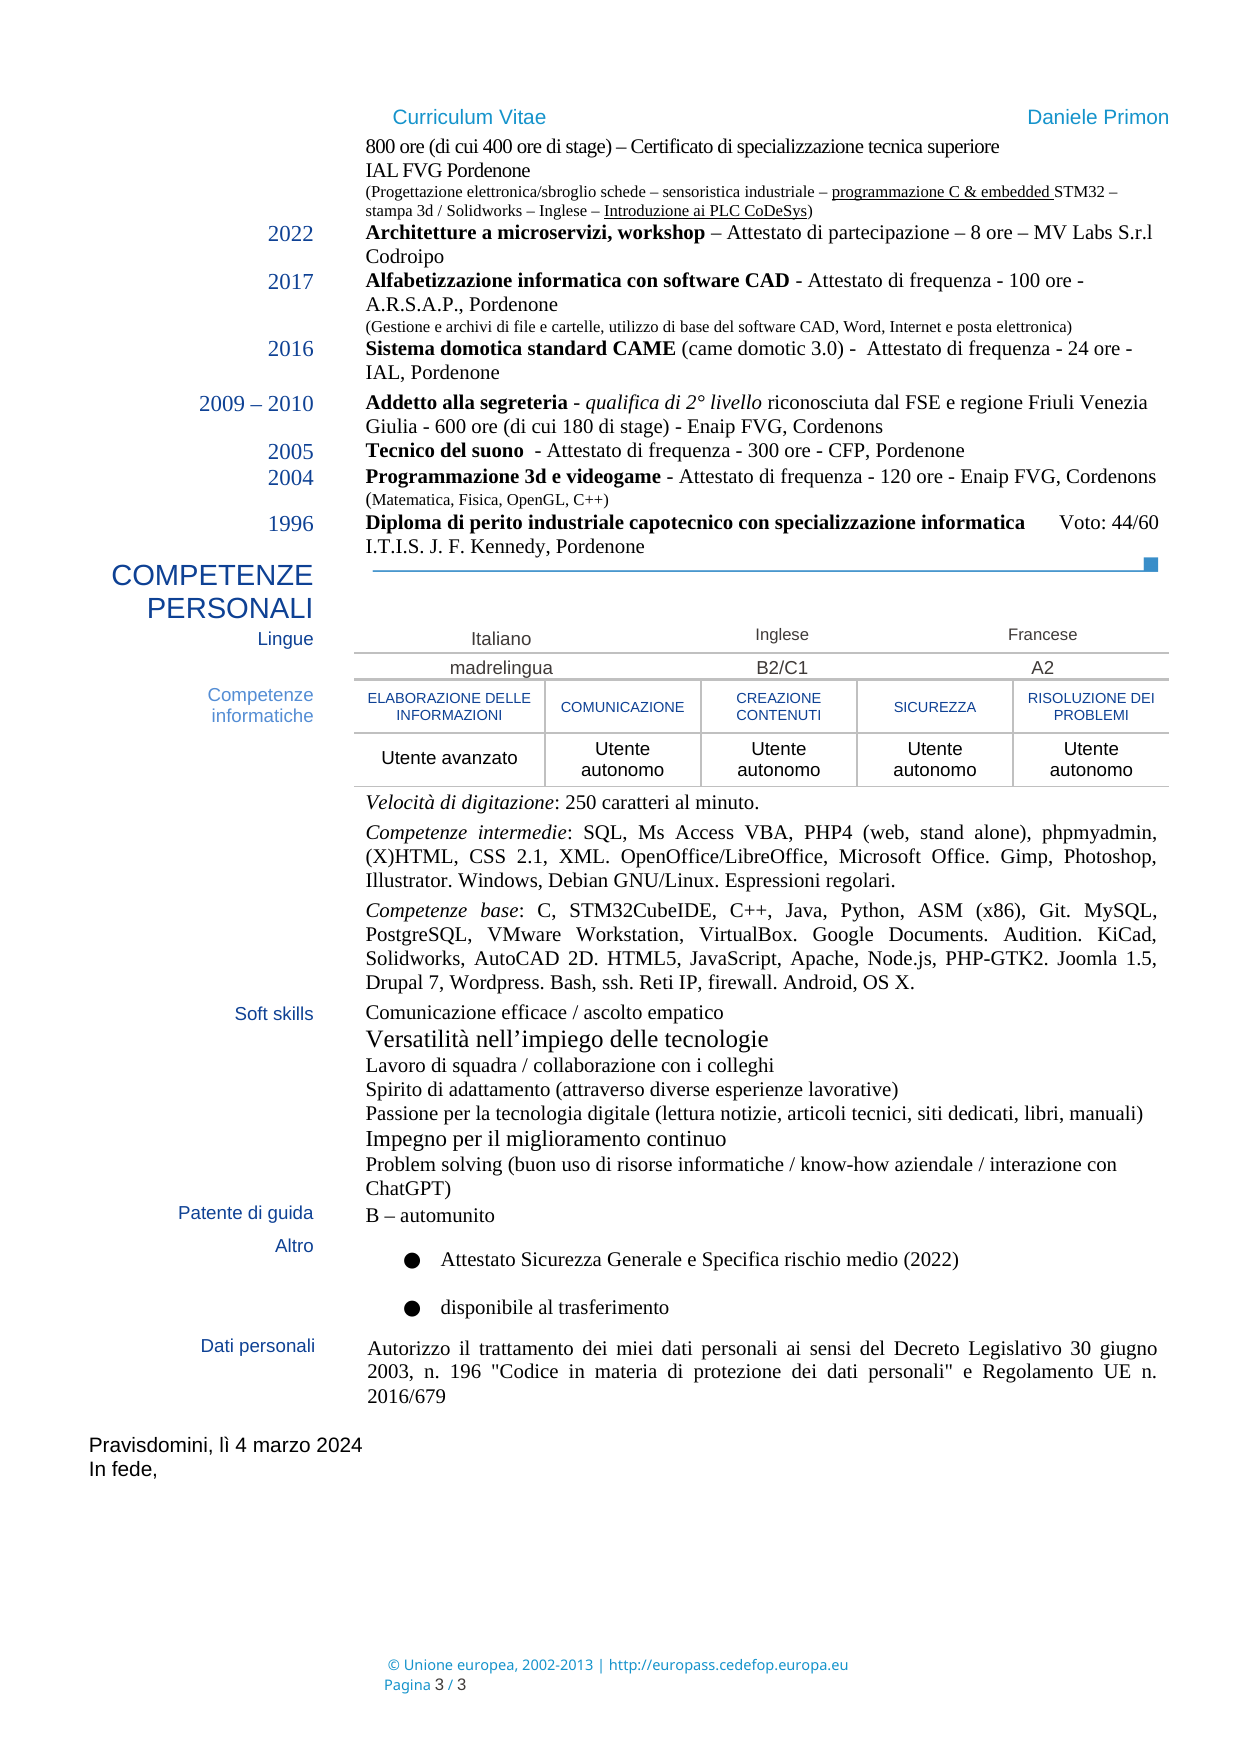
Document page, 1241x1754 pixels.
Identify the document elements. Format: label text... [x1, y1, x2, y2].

table_header Inglese [648, 625, 916, 652]
table_cell Diploma di perito industriale capotecnico con specializzazione informatica [354, 510, 1045, 534]
table_cell Comunicazione efficace / ascolto empatico Versatilità nell’impiego delle tecnologie Lavoro di squadra / collaborazione con i colleghi Spirito di adattamento (attraverso diverse esperienze lavorative) Passione per la tecnologia digitale (lettura notizie, articoli tecnici, siti dedicati, libri, manuali) Impegno per il miglioramento continuo Problem solving (buon uso di risorse informatiche / know-how aziendale / interazione con ChatGPT) [354, 1000, 1169, 1200]
table_cell Velocità di digitazione: 250 caratteri al minuto. Competenze intermedie: SQL, Ms Access VBA, PHP4 (web, stand alone), phpmyadmin, (X)HTML, CSS 2.1, XML. OpenOffice/LibreOffice, Microsoft Office. Gimp, Photoshop, Illustrator. Windows, Debian GNU/Linux. Espressioni regolari. Competenze base: C, STM32CubeIDE, C++, Java, Python, ASM (x86), Git. MySQL, PostgreSQL, VMware Workstation, VirtualBox. Google Documents. Audition. KiCad, Solidworks, AutoCAD 2D. HTML5, JavaScript, Apache, Node.js, PHP-GTK2. Joomla 1.5, Drupal 7, Wordpress. Bash, ssh. Reti IP, firewall. Android, OS X. [354, 787, 1169, 1000]
table_header Italiano [354, 625, 648, 652]
table_cell 2016 [89, 336, 354, 390]
picture [372, 557, 1159, 572]
table_header CREAZIONE CONTENUTI [702, 681, 856, 732]
table_cell [89, 732, 354, 786]
table_cell Utente autonomo [858, 734, 1012, 786]
text Pravisdomini, lì 4 marzo 2024 [88, 1433, 1169, 1457]
table_cell 800 ore (di cui 400 ore di stage) – Certificato di specializzazione tecnica superiore IAL FVG Pordenone (Progettazione elettronica/sbroglio schede – sensoristica industriale – programmazione C & embedded STM32 – stampa 3d / Solidworks – Inglese – Introduzione ai PLC CoDeSys) [354, 134, 1170, 220]
table_header Attestato Sicurezza Generale e Specifica rischio medio (2022) disponibile al trasferimento [354, 1233, 1170, 1332]
table_cell Utente avanzato [354, 734, 544, 786]
picture [89, 90, 249, 133]
table_cell Alfabetizzazione informatica con software CAD - Attestato di frequenza - 100 ore - A.R.S.A.P., Pordenone (Gestione e archivi di file e cartelle, utilizzo di base del software CAD, Word, Internet e posta elettronica) [354, 268, 1170, 336]
table_cell [89, 786, 354, 1000]
table_header COMUNICAZIONE [546, 681, 700, 732]
table_cell 2009 – 2010 [89, 390, 354, 438]
table_cell Utente autonomo [546, 734, 700, 786]
table_header Autorizzo il trattamento dei miei dati personali ai sensi del Decreto Legislativo 30 giugno 2003, n. 196 "Codice in materia di protezione dei dati personali" e Regolamento UE n. 2016/679 [356, 1333, 1170, 1414]
text In fede, [88, 1457, 1169, 1481]
table_cell Addetto alla segreteria - qualifica di 2° livello riconosciuta dal FSE e regione Friuli Venezia Giulia - 600 ore (di cui 180 di stage) - Enaip FVG, Cordenons [354, 390, 1170, 438]
table_cell Programmazione 3d e videogame - Attestato di frequenza - 120 ore - Enaip FVG, Cordenons (Matematica, Fisica, OpenGL, C++) [354, 464, 1170, 510]
table_header ELABORAZIONE DELLE INFORMAZIONI [354, 681, 544, 732]
table_cell 2004 [89, 464, 354, 510]
table_cell B2/C1 [648, 654, 916, 678]
table_header RISOLUZIONE DEI PROBLEMI [1014, 681, 1169, 732]
table_header Francese [916, 625, 1169, 652]
table_header SICUREZZA [858, 681, 1012, 732]
table_header Patente di guida [89, 1200, 354, 1232]
table_cell I.T.I.S. J. F. Kennedy, Pordenone [354, 534, 1170, 558]
table_header COMPETENZE PERSONALI [89, 558, 354, 625]
table_cell 2022 [89, 220, 354, 268]
table_cell Sistema domotica standard CAME (came domotic 3.0) - Attestato di frequenza - 24 ore - IAL, Pordenone [354, 336, 1170, 390]
table_cell [89, 134, 354, 220]
table_cell madrelingua [354, 654, 648, 678]
table_cell A2 [916, 654, 1169, 678]
table_cell Utente autonomo [702, 734, 856, 786]
table_cell Tecnico del suono - Attestato di frequenza - 300 ore - CFP, Pordenone [354, 438, 1170, 464]
table_cell Soft skills [89, 1000, 354, 1200]
table_cell 1996 [89, 510, 354, 558]
table_header Competenze informatiche [89, 679, 354, 732]
table_cell Voto: 44/60 [1045, 510, 1170, 534]
table_header Altro [89, 1233, 354, 1332]
table_header Dati personali [90, 1333, 356, 1414]
table_header Lingue [89, 625, 354, 678]
table_cell 2017 [89, 268, 354, 336]
table_header B – automunito [354, 1200, 1170, 1232]
table_cell Utente autonomo [1014, 734, 1169, 786]
table_header [354, 558, 1169, 625]
table_cell Architetture a microservizi, workshop – Attestato di partecipazione – 8 ore – MV Labs S.r.l Codroipo [354, 220, 1170, 268]
table_cell 2005 [89, 438, 354, 464]
